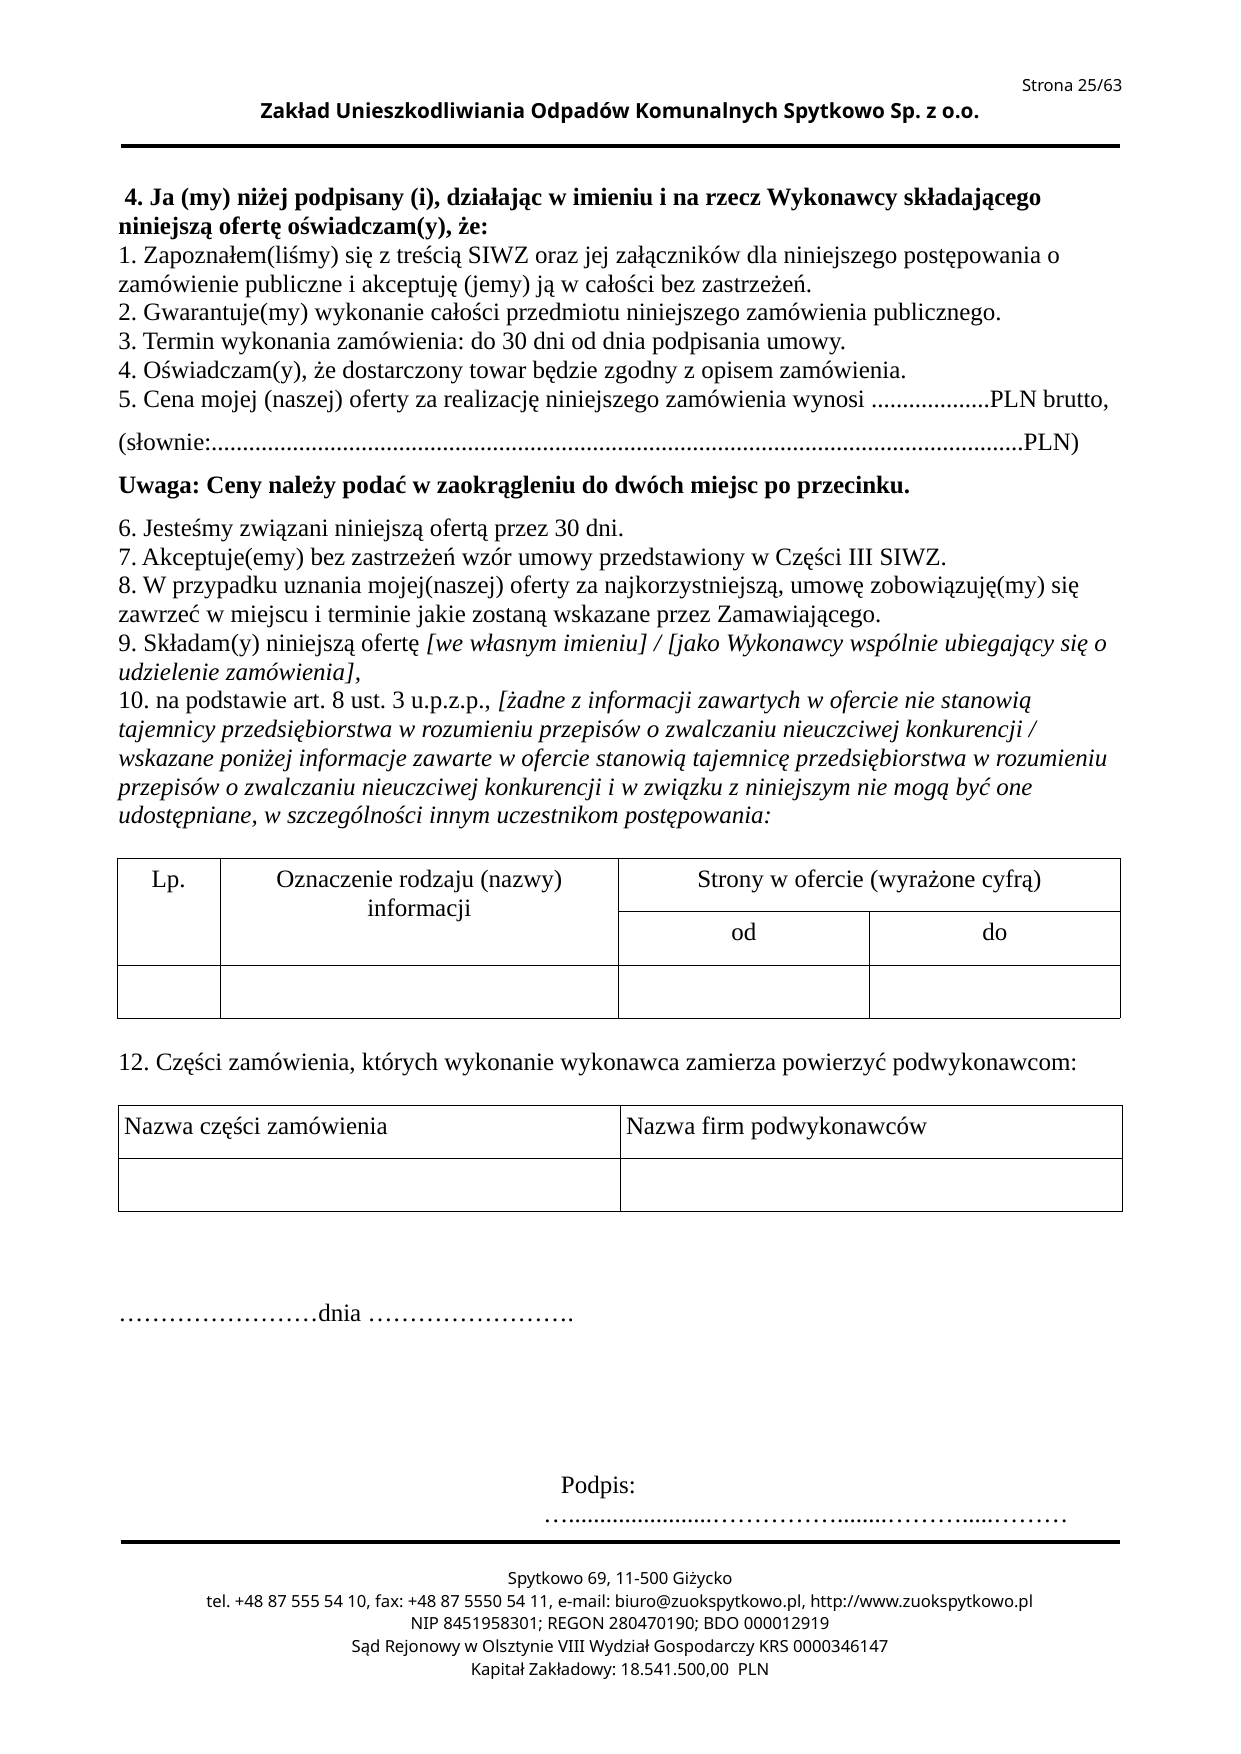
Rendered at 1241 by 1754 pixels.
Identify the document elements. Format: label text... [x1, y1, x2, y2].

text 10. na podstawie art. 8 ust. 3 u.p.z.p., [żadne z informacji zawartych w ofercie nie stanowią tajemnicy przedsiębiorstwa w rozumieniu przepisów o zwalczaniu nieuczciwej konkurencji / wskazane poniżej informacje zawarte w ofercie stanowią tajemnicę przedsiębiorstwa w rozumieniu przepisów o zwalczaniu nieuczciwej konkurencji i w związku z niniejszym nie mogą być one udostępniane, w szczególności innym uczestnikom postępowania: [118, 686, 1122, 829]
text 2. Gwarantuje(my) wykonanie całości przedmiotu niniejszego zamówienia publicznego. [118, 297, 1122, 326]
table_cell [870, 966, 1120, 1018]
table_cell [619, 966, 869, 1018]
table_cell od [619, 912, 869, 964]
text 3. Termin wykonania zamówienia: do 30 dni od dnia podpisania umowy. [118, 326, 1122, 355]
table_cell [221, 966, 618, 1018]
text 4. Oświadczam(y), że dostarczony towar będzie zgodny z opisem zamówienia. [118, 355, 1122, 384]
text Uwaga: Ceny należy podać w zaokrągleniu do dwóch miejsc po przecinku. [118, 470, 1122, 499]
table_cell [118, 966, 220, 1018]
text 1. Zapoznałem(liśmy) się z treścią SIWZ oraz jej załączników dla niniejszego postępowania o zamówienie publiczne i akceptuję (jemy) ją w całości bez zastrzeżeń. [118, 240, 1122, 297]
text 7. Akceptuje(emy) bez zastrzeżeń wzór umowy przedstawiony w Części III SIWZ. [118, 542, 1122, 571]
text 9. Składam(y) niniejszą ofertę [we własnym imieniu] / [jako Wykonawcy wspólnie ubiegający się o udzielenie zamówienia], [118, 628, 1122, 686]
table_header Oznaczenie rodzaju (nazwy) informacji [221, 859, 618, 964]
table_header Nazwa części zamówienia [119, 1106, 620, 1158]
table_header Strony w ofercie (wyrażone cyfrą) [619, 859, 1120, 911]
table_cell [621, 1159, 1122, 1211]
text 8. W przypadku uznania mojej(naszej) oferty za najkorzystniejszą, umowę zobowiązuję(my) się zawrzeć w miejscu i terminie jakie zostaną wskazane przez Zamawiającego. [118, 571, 1122, 628]
text Podpis: [118, 1470, 1122, 1499]
text 12. Części zamówienia, których wykonanie wykonawca zamierza powierzyć podwykonawcom: [118, 1047, 1122, 1076]
text 4. Ja (my) niżej podpisany (i), działając w imieniu i na rzecz Wykonawcy składającego niniejszą ofertę oświadczam(y), że: [118, 182, 1122, 240]
table_cell do [870, 912, 1120, 964]
text ……………………dnia ……………………. [118, 1298, 1122, 1326]
text ….......................……………........……….....……… [118, 1499, 1122, 1528]
text 6. Jesteśmy związani niniejszą ofertą przez 30 dni. [118, 513, 1122, 542]
table_header Nazwa firm podwykonawców [621, 1106, 1122, 1158]
table_cell [119, 1159, 620, 1211]
table_header Lp. [118, 859, 220, 964]
text 5. Cena mojej (naszej) oferty za realizację niniejszego zamówienia wynosi ...................PLN brutto, (słownie:..................................................................................................................................PLN) [118, 384, 1122, 456]
